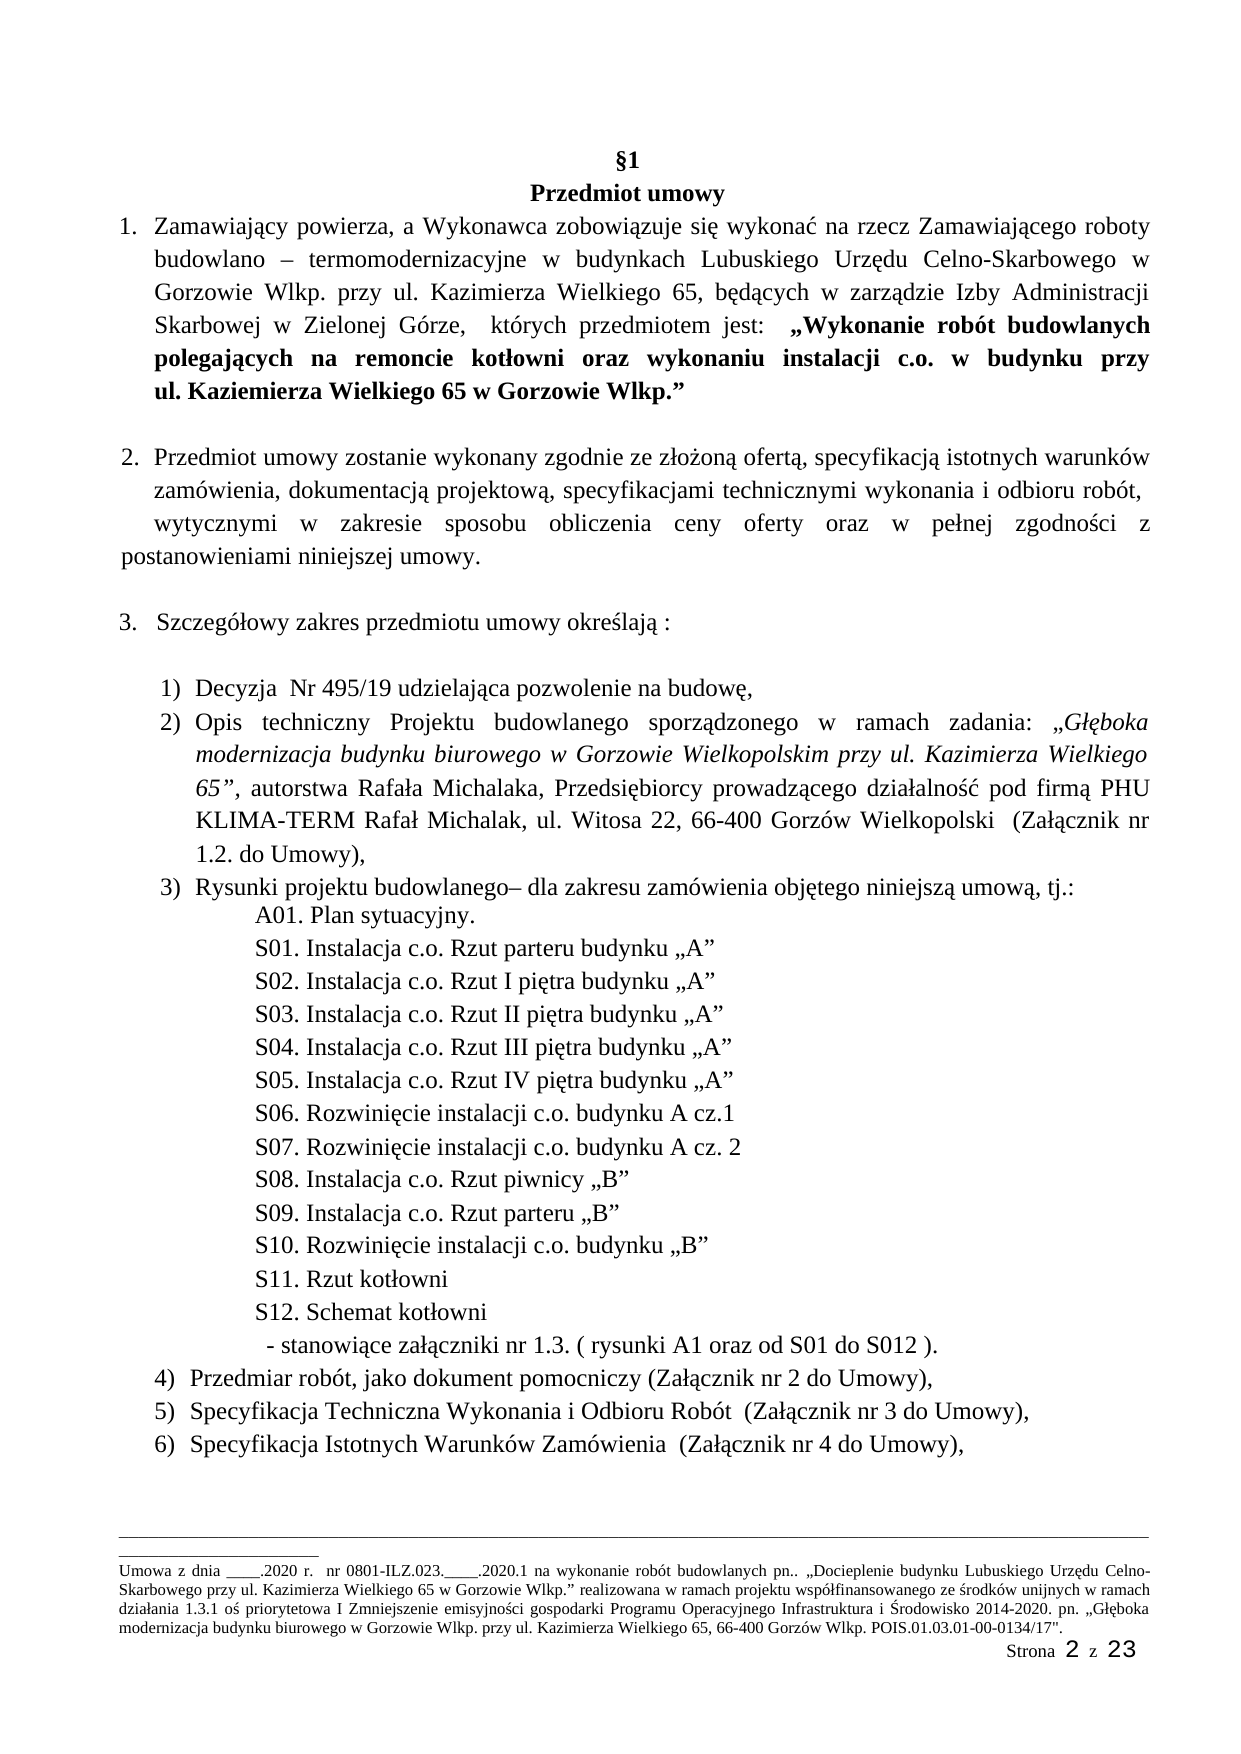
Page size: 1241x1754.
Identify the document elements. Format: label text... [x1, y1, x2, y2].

text §1 [119, 145, 1136, 174]
list S11. Rzut kotłowni [254, 1264, 1151, 1292]
list Opis techniczny Projektu budowlanego sporządzonego w ramach zadania: „Głęboka modernizacja budynku biurowego w Gorzowie Wielkopolskim przy ul. Kazimierza Wielkiego 65”, autorstwa Rafała Michalaka, Przedsiębiorcy prowadzącego działalność pod firmą PHU KLIMA-TERM Rafał Michalak, ul. Witosa 22, 66-400 Gorzów Wielkopolski (Załącznik nr 1.2. do Umowy), [160, 707, 1151, 867]
text 3. Szczegółowy zakres przedmiotu umowy określają : [119, 607, 1151, 636]
list S09. Instalacja c.o. Rzut parteru „B” [254, 1198, 1151, 1226]
text 1. Zamawiający powierza, a Wykonawca zobowiązuje się wykonać na rzecz Zamawiającego roboty budowlano – termomodernizacyjne w budynkach Lubuskiego Urzędu Celno-Skarbowego w Gorzowie Wlkp. przy ul. Kazimierza Wielkiego 65, będących w zarządzie Izby Administracji Skarbowej w Zielonej Górze, których przedmiotem jest: „Wykonanie robót budowlanych polegających na remoncie kotłowni oraz wykonaniu instalacji c.o. w budynku przy ul. Kaziemierza Wielkiego 65 w Gorzowie Wlkp.” [119, 211, 1151, 405]
list S01. Instalacja c.o. Rzut parteru budynku „A” [254, 933, 1151, 962]
list Specyfikacja Techniczna Wykonania i Odbioru Robót (Załącznik nr 3 do Umowy), [154, 1396, 1151, 1424]
text 2. Przedmiot umowy zostanie wykonany zgodnie ze złożoną ofertą, specyfikacją istotnych warunków zamówienia, dokumentacją projektową, specyfikacjami technicznymi wykonania i odbioru robót, wytycznymi w zakresie sposobu obliczenia ceny oferty oraz w pełnej zgodności z postanowieniami niniejszej umowy. [121, 442, 1151, 570]
list Specyfikacja Istotnych Warunków Zamówienia (Załącznik nr 4 do Umowy), [154, 1429, 1151, 1457]
list S06. Rozwinięcie instalacji c.o. budynku A cz.1 [254, 1098, 1151, 1127]
list S07. Rozwinięcie instalacji c.o. budynku A cz. 2 [254, 1132, 1151, 1160]
list Przedmiar robót, jako dokument pomocniczy (Załącznik nr 2 do Umowy), [154, 1363, 1151, 1391]
list S03. Instalacja c.o. Rzut II piętra budynku „A” [254, 999, 1151, 1028]
list Decyzja Nr 495/19 udzielająca pozwolenie na budowę, [160, 673, 1151, 702]
list S08. Instalacja c.o. Rzut piwnicy „B” [254, 1164, 1151, 1193]
list S10. Rozwinięcie instalacji c.o. budynku „B” [254, 1231, 1151, 1259]
list S04. Instalacja c.o. Rzut III piętra budynku „A” [254, 1032, 1151, 1061]
list A01. Plan sytuacyjny. [254, 900, 1151, 929]
text - stanowiące załączniki nr 1.3. ( rysunki A1 oraz od S01 do S012 ). [266, 1330, 1151, 1358]
list Rysunki projektu budowlanego– dla zakresu zamówienia objętego niniejszą umową, tj.: [160, 872, 1151, 900]
text Przedmiot umowy [119, 178, 1136, 207]
list S12. Schemat kotłowni [254, 1297, 1151, 1325]
list S02. Instalacja c.o. Rzut I piętra budynku „A” [254, 966, 1151, 995]
list S05. Instalacja c.o. Rzut IV piętra budynku „A” [254, 1066, 1151, 1094]
